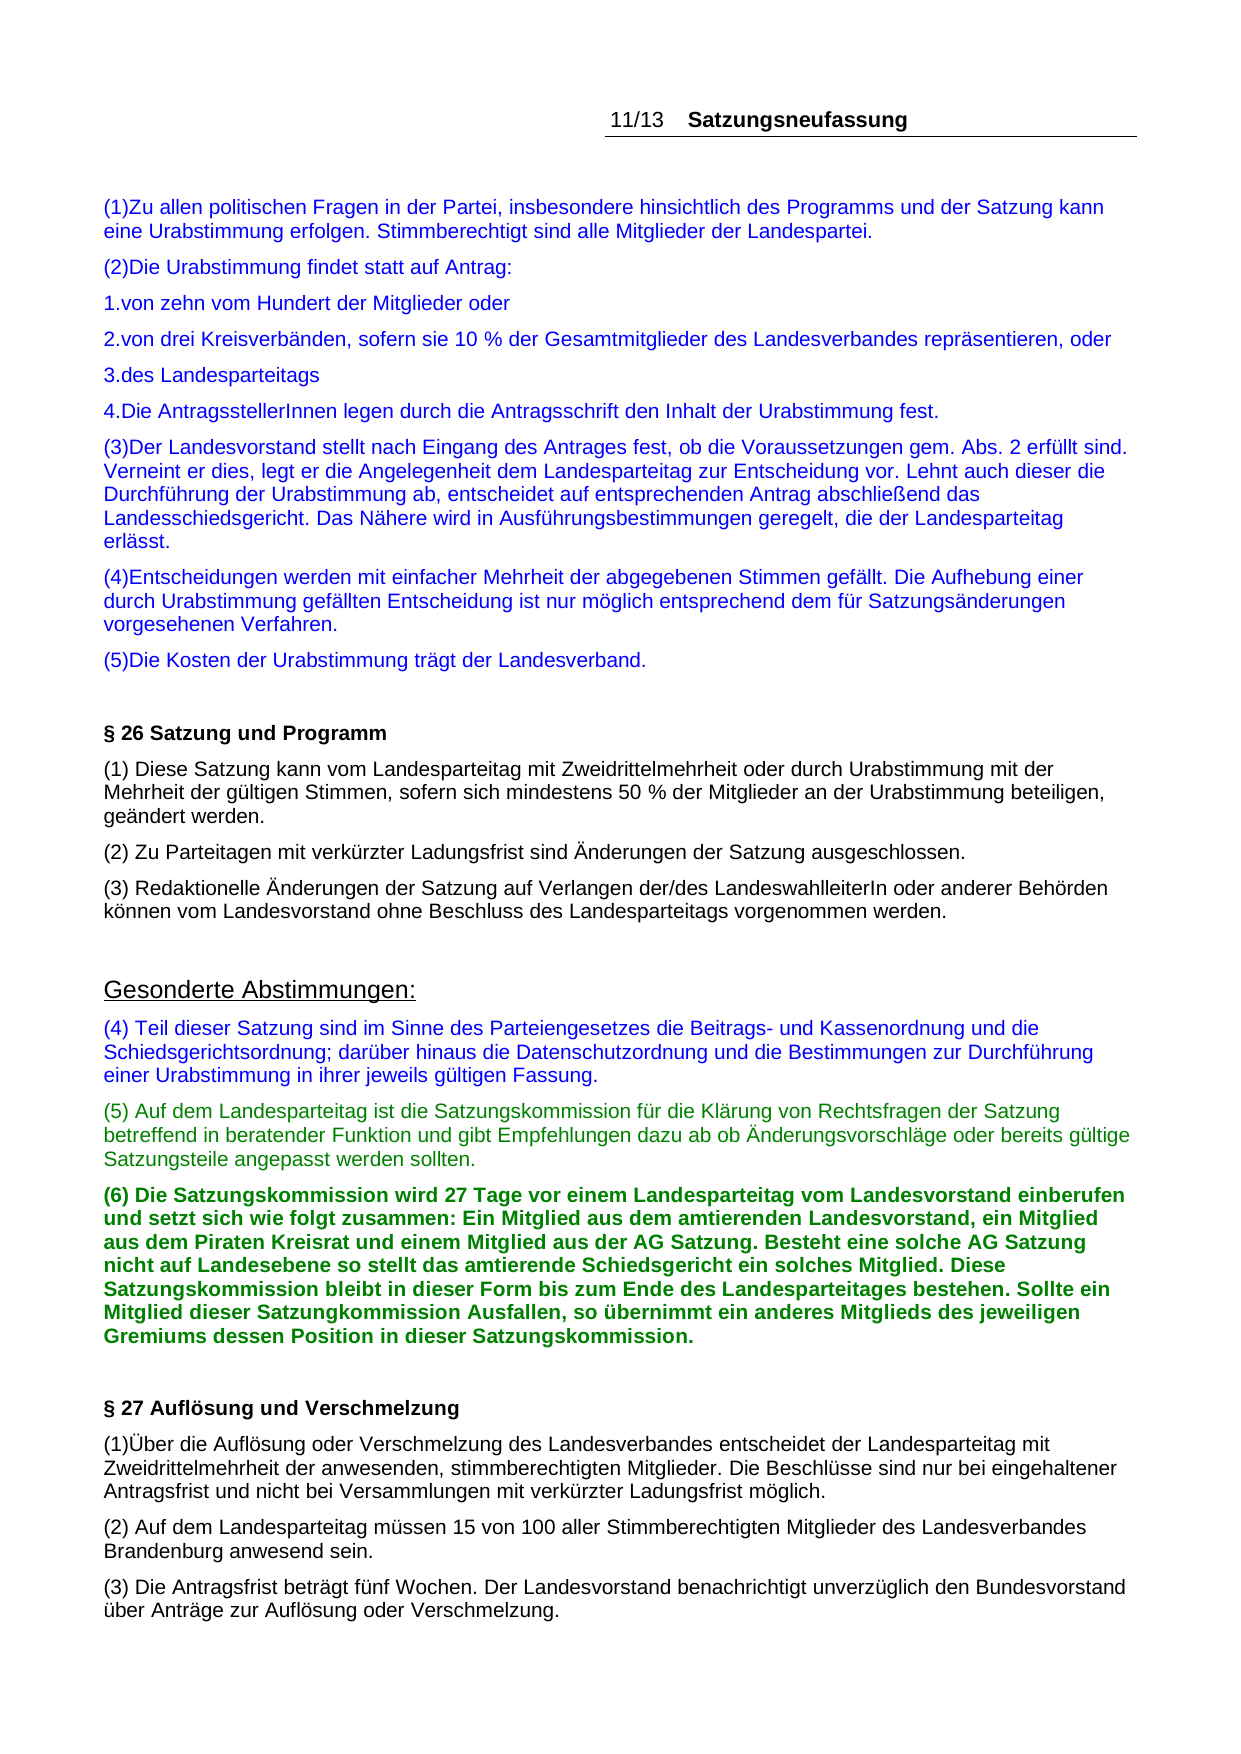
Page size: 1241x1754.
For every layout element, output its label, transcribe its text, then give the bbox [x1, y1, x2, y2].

text (4)Entscheidungen werden mit einfacher Mehrheit der abgegebenen Stimmen gefällt. Die Aufhebung einer durch Urabstimmung gefällten Entscheidung ist nur möglich entsprechend dem für Satzungsänderungen vorgesehenen Verfahren. [103, 566, 1137, 636]
text (6) Die Satzungskommission wird 27 Tage vor einem Landesparteitag vom Landesvorstand einberufen und setzt sich wie folgt zusammen: Ein Mitglied aus dem amtierenden Landesvorstand, ein Mitglied aus dem Piraten Kreisrat und einem Mitglied aus der AG Satzung. Besteht eine solche AG Satzung nicht auf Landesebene so stellt das amtierende Schiedsgericht ein solches Mitglied. Diese Satzungskommission bleibt in dieser Form bis zum Ende des Landesparteitages bestehen. Sollte ein Mitglied dieser Satzungkommission Ausfallen, so übernimmt ein anderes Mitglieds des jeweiligen Gremiums dessen Position in dieser Satzungskommission. [103, 1183, 1137, 1348]
text (1) Diese Satzung kann vom Landesparteitag mit Zweidrittelmehrheit oder durch Urabstimmung mit der Mehrheit der gültigen Stimmen, sofern sich mindestens 50 % der Mitglieder an der Urabstimmung beteiligen, geändert werden. [103, 757, 1137, 828]
text 4.Die AntragsstellerInnen legen durch die Antragsschrift den Inhalt der Urabstimmung fest. [103, 399, 1137, 423]
text Gesonderte Abstimmungen: [103, 976, 1137, 1004]
text (2)Die Urabstimmung findet statt auf Antrag: [103, 255, 1137, 279]
text (3) Die Antragsfrist beträgt fünf Wochen. Der Landesvorstand benachrichtigt unverzüglich den Bundesvorstand über Anträge zur Auflösung oder Verschmelzung. [103, 1575, 1137, 1622]
text 3.des Landesparteitags [103, 363, 1137, 387]
text (1)Zu allen politischen Fragen in der Partei, insbesondere hinsichtlich des Programms und der Satzung kann eine Urabstimmung erfolgen. Stimmberechtigt sind alle Mitglieder der Landespartei. [103, 196, 1137, 243]
text (1)Über die Auflösung oder Verschmelzung des Landesverbandes entscheidet der Landesparteitag mit Zweidrittelmehrheit der anwesenden, stimmberechtigten Mitglieder. Die Beschlüsse sind nur bei eingehaltener Antragsfrist und nicht bei Versammlungen mit verkürzter Ladungsfrist möglich. [103, 1432, 1137, 1503]
text (4) Teil dieser Satzung sind im Sinne des Parteiengesetzes die Beitrags- und Kassenordnung und die Schiedsgerichtsordnung; darüber hinaus die Datenschutzordnung und die Bestimmungen zur Durchführung einer Urabstimmung in ihrer jeweils gültigen Fassung. [103, 1017, 1137, 1087]
text (2) Auf dem Landesparteitag müssen 15 von 100 aller Stimmberechtigten Mitglieder des Landesverbandes Brandenburg anwesend sein. [103, 1516, 1137, 1563]
text 2.von drei Kreisverbänden, sofern sie 10 % der Gesamtmitglieder des Landesverbandes repräsentieren, oder [103, 327, 1137, 351]
text § 26 Satzung und Programm [103, 721, 1137, 744]
text 1.von zehn vom Hundert der Mitglieder oder [103, 291, 1137, 315]
text (3)Der Landesvorstand stellt nach Eingang des Antrages fest, ob die Voraussetzungen gem. Abs. 2 erfüllt sind. Verneint er dies, legt er die Angelegenheit dem Landesparteitag zur Entscheidung vor. Lehnt auch dieser die Durchführung der Urabstimmung ab, entscheidet auf entsprechenden Antrag abschließend das Landesschiedsgericht. Das Nähere wird in Ausführungsbestimmungen geregelt, die der Landesparteitag erlässt. [103, 436, 1137, 553]
text § 27 Auflösung und Verschmelzung [103, 1396, 1137, 1420]
text (5) Auf dem Landesparteitag ist die Satzungskommission für die Klärung von Rechtsfragen der Satzung betreffend in beratender Funktion und gibt Empfehlungen dazu ab ob Änderungsvorschläge oder bereits gültige Satzungsteile angepasst werden sollten. [103, 1100, 1137, 1171]
text (5)Die Kosten der Urabstimmung trägt der Landesverband. [103, 649, 1137, 672]
text (3) Redaktionelle Änderungen der Satzung auf Verlangen der/des LandeswahlleiterIn oder anderer Behörden können vom Landesvorstand ohne Beschluss des Landesparteitags vorgenommen werden. [103, 876, 1137, 923]
text (2) Zu Parteitagen mit verkürzter Ladungsfrist sind Änderungen der Satzung ausgeschlossen. [103, 840, 1137, 864]
